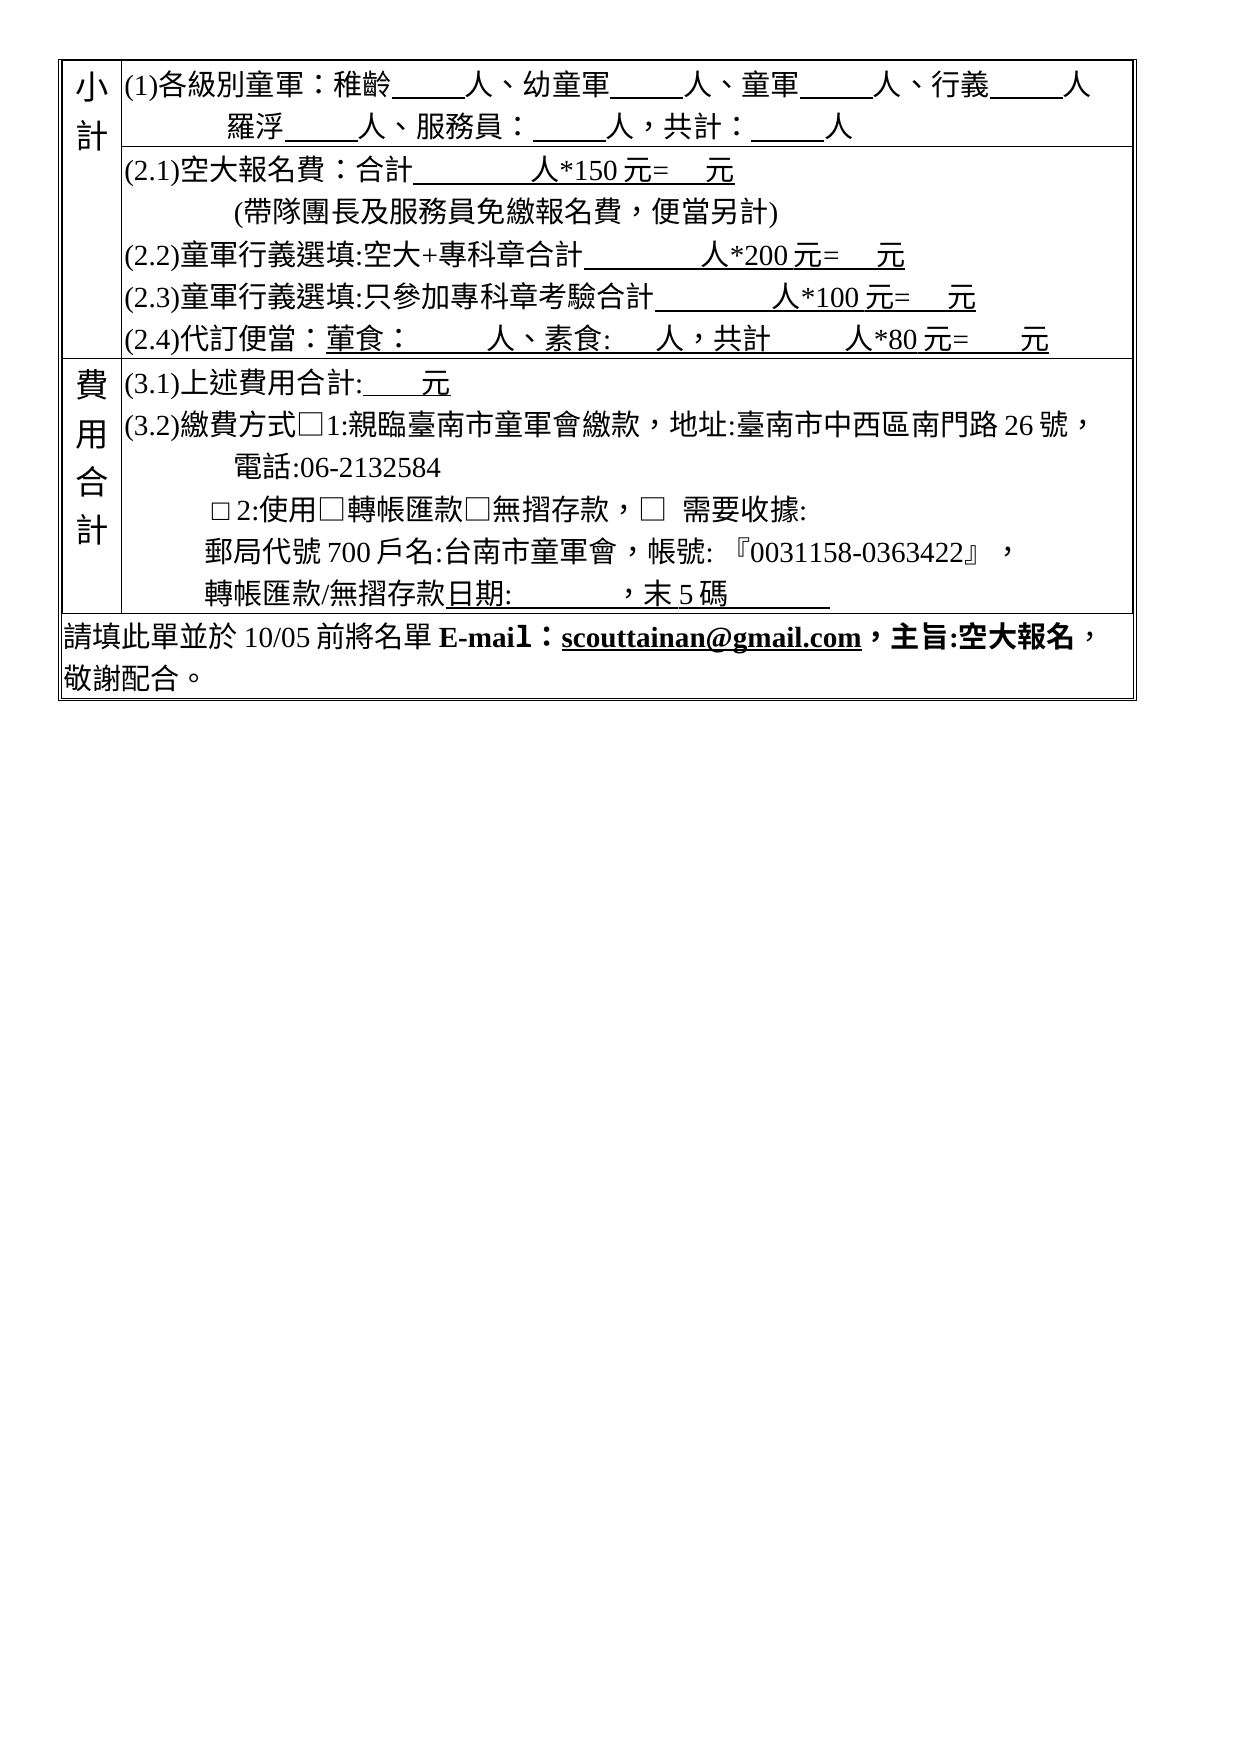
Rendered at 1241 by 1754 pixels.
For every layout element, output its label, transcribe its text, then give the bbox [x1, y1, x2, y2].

table_cell 請填此單並於10/05前將名單E-mail：scouttainan@gmail.com，主旨:空大報名， 敬謝配合。 [62, 614, 1133, 697]
table_cell (3.1)上述費用合計: 元 (3.2)繳費方式□1:親臨臺南市童軍會繳款，地址:臺南市中西區南門路26號， 電話:06-2132584 □ 2:使用□轉帳匯款□無摺存款，□ 需要收據: 郵局代號700戶名:台南市童軍會，帳號: 『0031158-0363422』， 轉帳匯款/無摺存款日期: ，末5碼 [122, 359, 1132, 613]
table_header (1)各級別童軍：稚齡 人、幼童軍 人、童軍 人、行義 人 羅浮 人、服務員： 人，共計： 人 [122, 61, 1132, 146]
table_header 小計 [63, 61, 121, 358]
table_cell (2.1)空大報名費：合計 人*150元= 元 (帶隊團長及服務員免繳報名費，便當另計) (2.2)童軍行義選填:空大+專科章合計 人*200元= 元 (2.3)童軍行義選填:只參加專科章考驗合計 人*100元= 元 (2.4)代訂便當：葷食： 人、素食: 人，共計 人*80元= 元 [122, 147, 1132, 358]
table_cell 費用合計 [63, 359, 121, 613]
